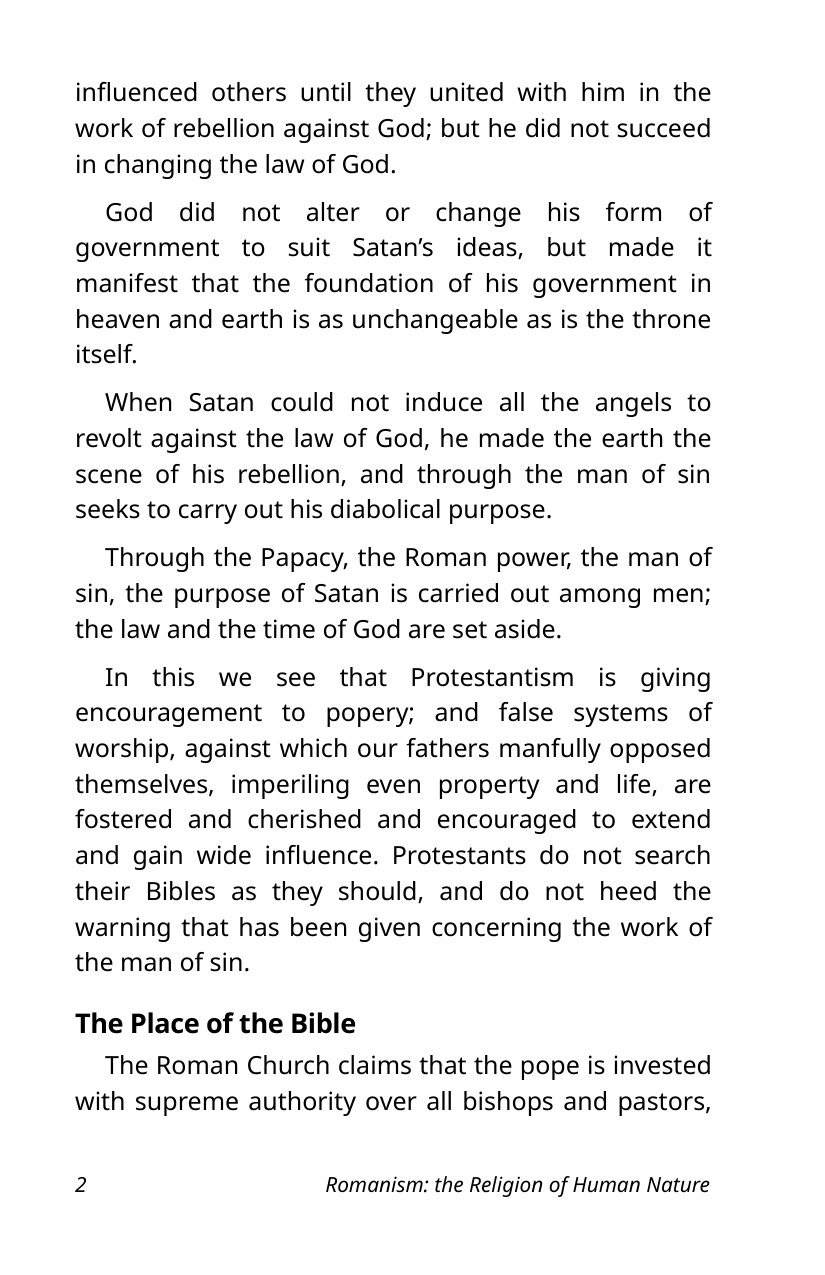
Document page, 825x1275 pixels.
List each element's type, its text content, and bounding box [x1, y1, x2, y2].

text influenced others until they united with him in the work of rebellion against God; but he did not succeed in changing the law of God. [75, 75, 712, 181]
text When Satan could not induce all the angels to revolt against the law of God, he made the earth the scene of his rebellion, and through the man of sin seeks to carry out his diabolical purpose. [75, 385, 712, 526]
text The Roman Church claims that the pope is invested with supreme authority over all bishops and pastors, [75, 1048, 712, 1118]
subtitle The Place of the Bible [75, 1005, 712, 1042]
text Through the Papacy, the Roman power, the man of sin, the purpose of Satan is carried out among men; the law and the time of God are set aside. [75, 540, 712, 646]
text In this we see that Protestantism is giving encouragement to popery; and false systems of worship, against which our fathers manfully opposed themselves, imperiling even property and life, are fostered and cherished and encouraged to extend and gain wide influence. Protestants do not search their Bibles as they should, and do not heed the warning that has been given concerning the work of the man of sin. [75, 659, 712, 979]
text God did not alter or change his form of government to suit Satan’s ideas, but made it manifest that the foundation of his government in heaven and earth is as unchangeable as is the throne itself. [75, 194, 712, 371]
